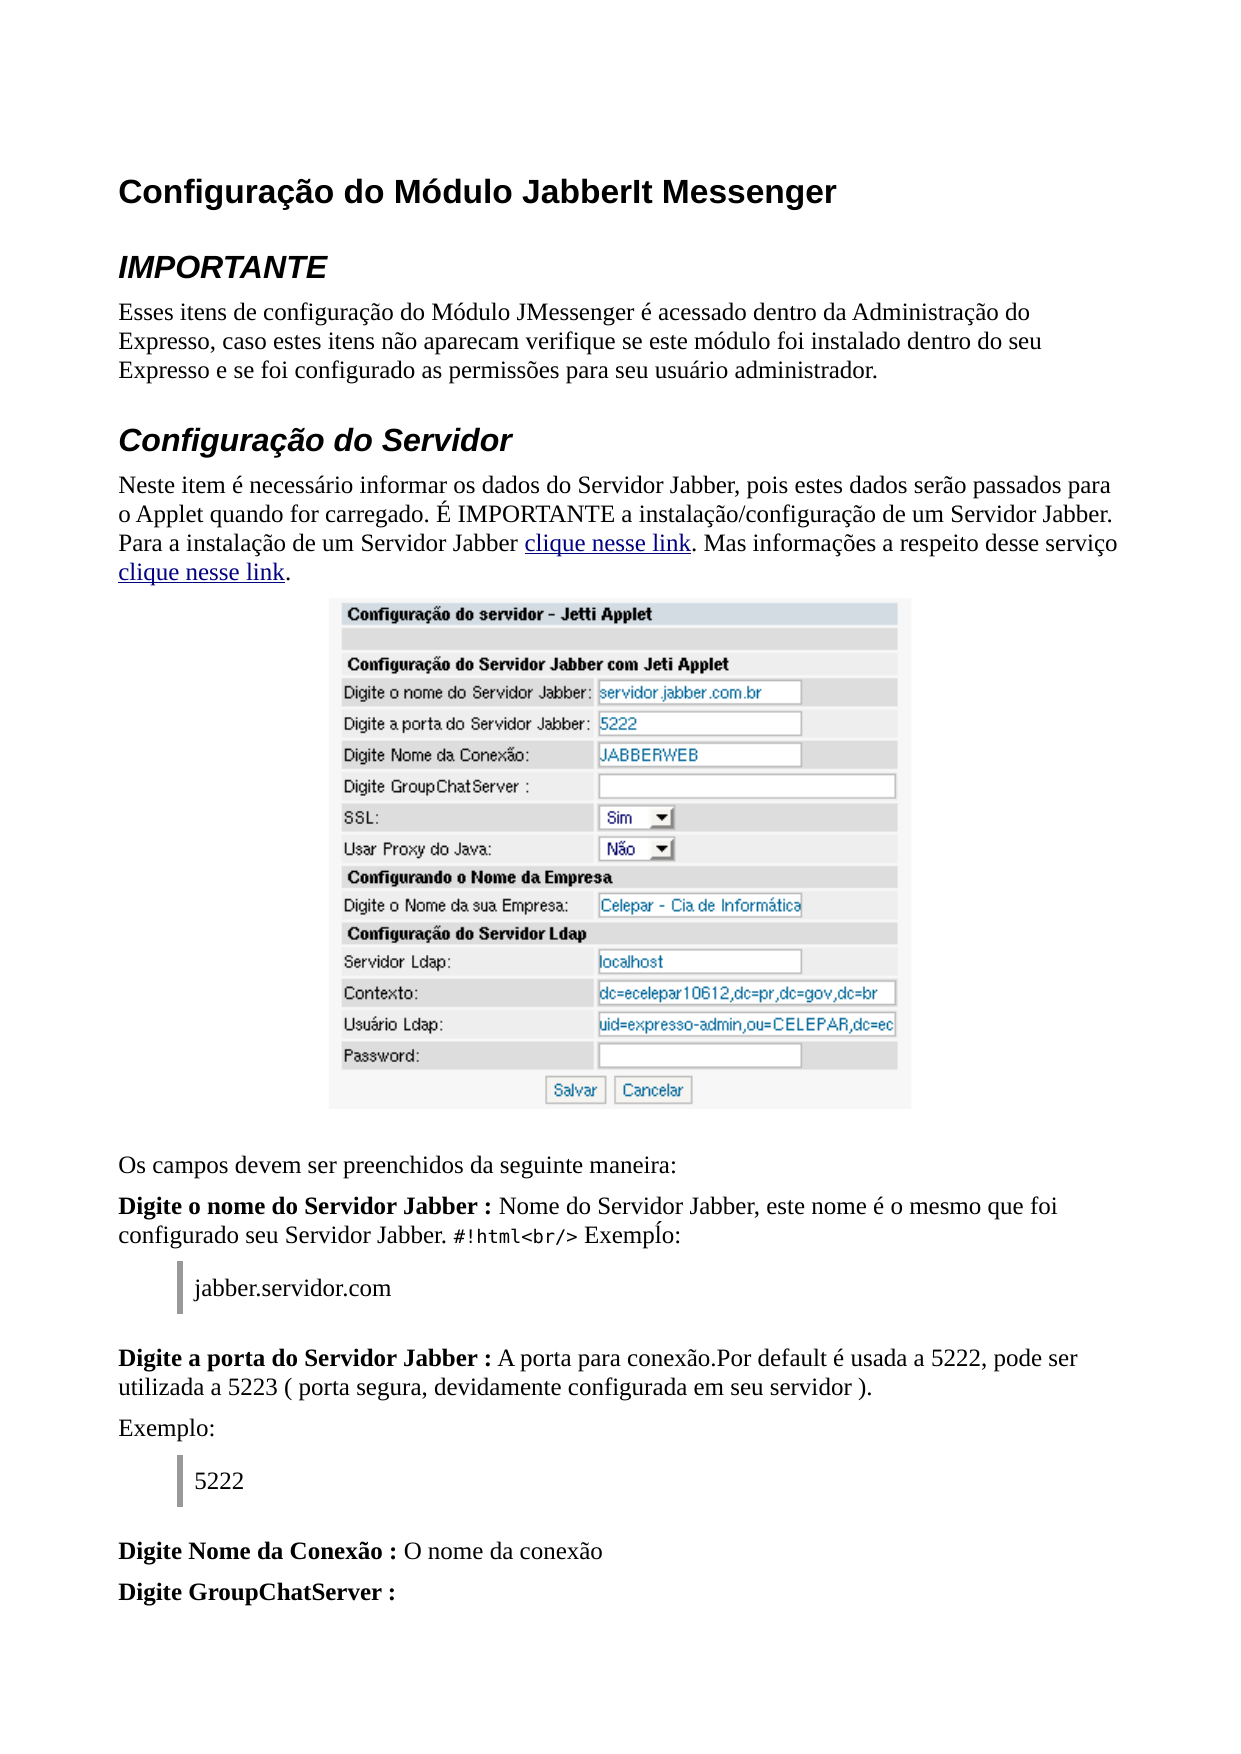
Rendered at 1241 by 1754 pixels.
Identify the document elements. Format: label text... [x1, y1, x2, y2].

text jabber.servidor.com [183, 1261, 1063, 1314]
text Digite GroupChatServer : [118, 1577, 1122, 1606]
text Neste item é necessário informar os dados do Servidor Jabber, pois estes dados serão passados para o Applet quando for carregado. É IMPORTANTE a instalação/configuração de um Servidor Jabber. Para a instalação de um Servidor Jabber clique nesse link. Mas informações a respeito desse serviço clique nesse link. [118, 471, 1122, 586]
subtitle Configuração do Servidor [118, 421, 1122, 458]
text Exemplo: [118, 1413, 1122, 1442]
text Os campos devem ser preenchidos da seguinte maneira: [118, 1150, 1122, 1179]
text Digite a porta do Servidor Jabber : A porta para conexão.Por default é usada a 5222, pode ser utilizada a 5223 ( porta segura, devidamente configurada em seu servidor ). [118, 1343, 1122, 1401]
text Esses itens de configuração do Módulo JMessenger é acessado dentro da Administração do Expresso, caso estes itens não aparecam verifique se este módulo foi instalado dentro do seu Expresso e se foi configurado as permissões para seu usuário administrador. [118, 297, 1122, 384]
subtitle Configuração do Módulo JabberIt Messenger [118, 172, 1122, 211]
text Digite o nome do Servidor Jabber : Nome do Servidor Jabber, este nome é o mesmo que foi configurado seu Servidor Jabber. #!html<br/> Exempĺo: [118, 1191, 1122, 1249]
text 5222 [177, 1454, 1063, 1507]
subtitle IMPORTANTE [118, 248, 1122, 285]
picture [328, 598, 912, 1109]
text Digite Nome da Conexão : O nome da conexão [118, 1536, 1122, 1565]
